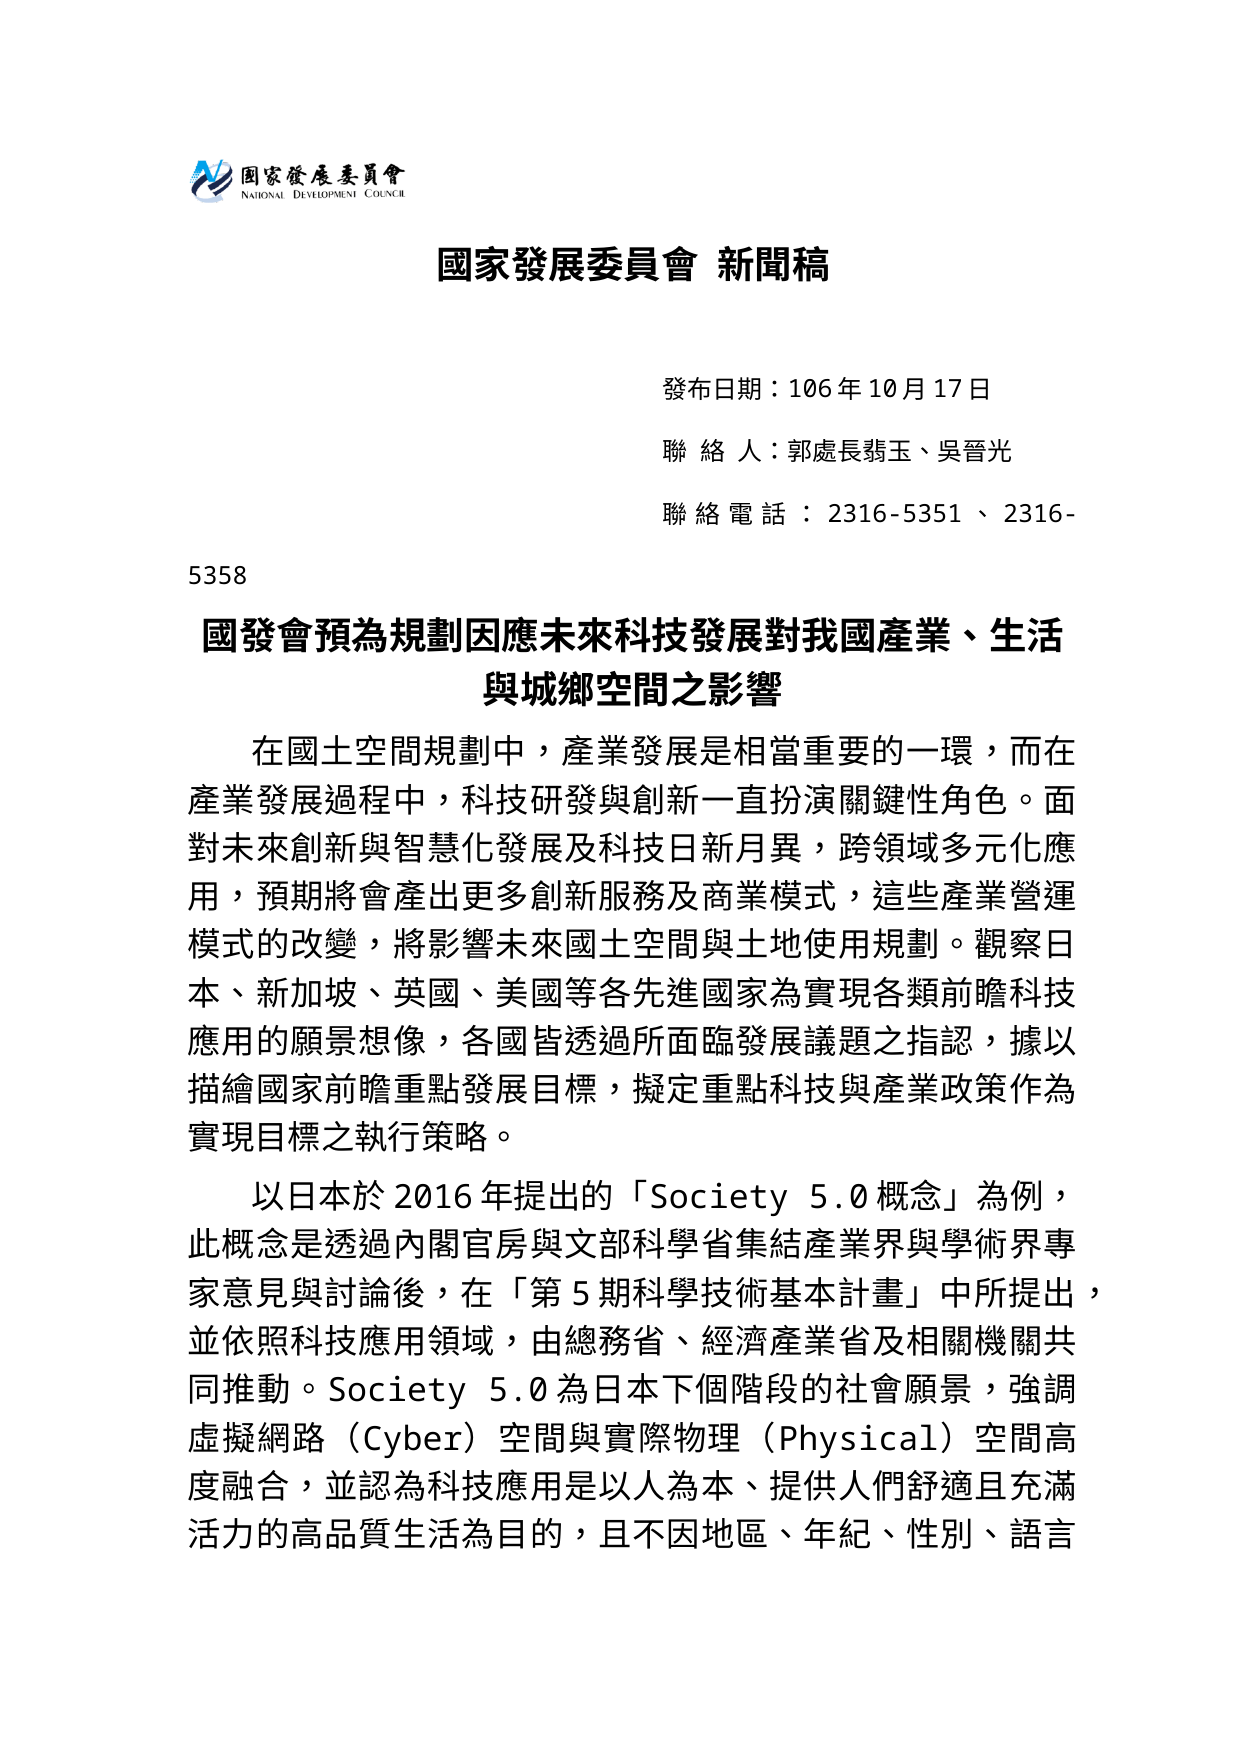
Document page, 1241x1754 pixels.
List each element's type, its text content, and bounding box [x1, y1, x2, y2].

text 在國土空間規劃中，產業發展是相當重要的一環，而在產業發展過程中，科技研發與創新一直扮演關鍵性角色。面對未來創新與智慧化發展及科技日新月異，跨領域多元化應用，預期將會產出更多創新服務及商業模式，這些產業營運模式的改變，將影響未來國土空間與土地使用規劃。觀察日本、新加坡、英國、美國等各先進國家為實現各類前瞻科技應用的願景想像，各國皆透過所面臨發展議題之指認，據以描繪國家前瞻重點發展目標，擬定重點科技與產業政策作為實現目標之執行策略。 [187, 725, 1078, 1159]
text 國發會預為規劃因應未來科技發展對我國產業、生活與城鄉空間之影響 [187, 606, 1078, 715]
text 發布日期：106年10月17日 [187, 346, 1078, 408]
text 以日本於2016年提出的「Society 5.0概念」為例，此概念是透過內閣官房與文部科學省集結產業界與學術界專家意見與討論後，在「第5期科學技術基本計畫」中所提出，並依照科技應用領域，由總務省、經濟產業省及相關機關共同推動。Society 5.0為日本下個階段的社會願景，強調虛擬網路（Cyber）空間與實際物理（Physical）空間高度融合，並認為科技應用是以人為本、提供人們舒適且充滿活力的高品質生活為目的，且不因地區、年紀、性別、語言而有所差異，透過可對應多元、甚至未明確需求之相關商品和服務，帶動經濟發展，並且同時解決社會問題。在此願景下，日本鎖定「高度道路交通系統」、「能源價值鏈最佳化」、「創新製造系統」為核心，積極強化AI、大數據等基礎技術，以整合性資料庫作為未來各系統連結之重要介面。 [187, 1169, 1078, 1556]
text 聯絡電話：2316-5351、2316-5358 [187, 471, 1078, 596]
text 聯 絡 人：郭處長翡玉、吳晉光 [187, 408, 1078, 471]
text 國家發展委員會 新聞稿 [187, 221, 1078, 283]
